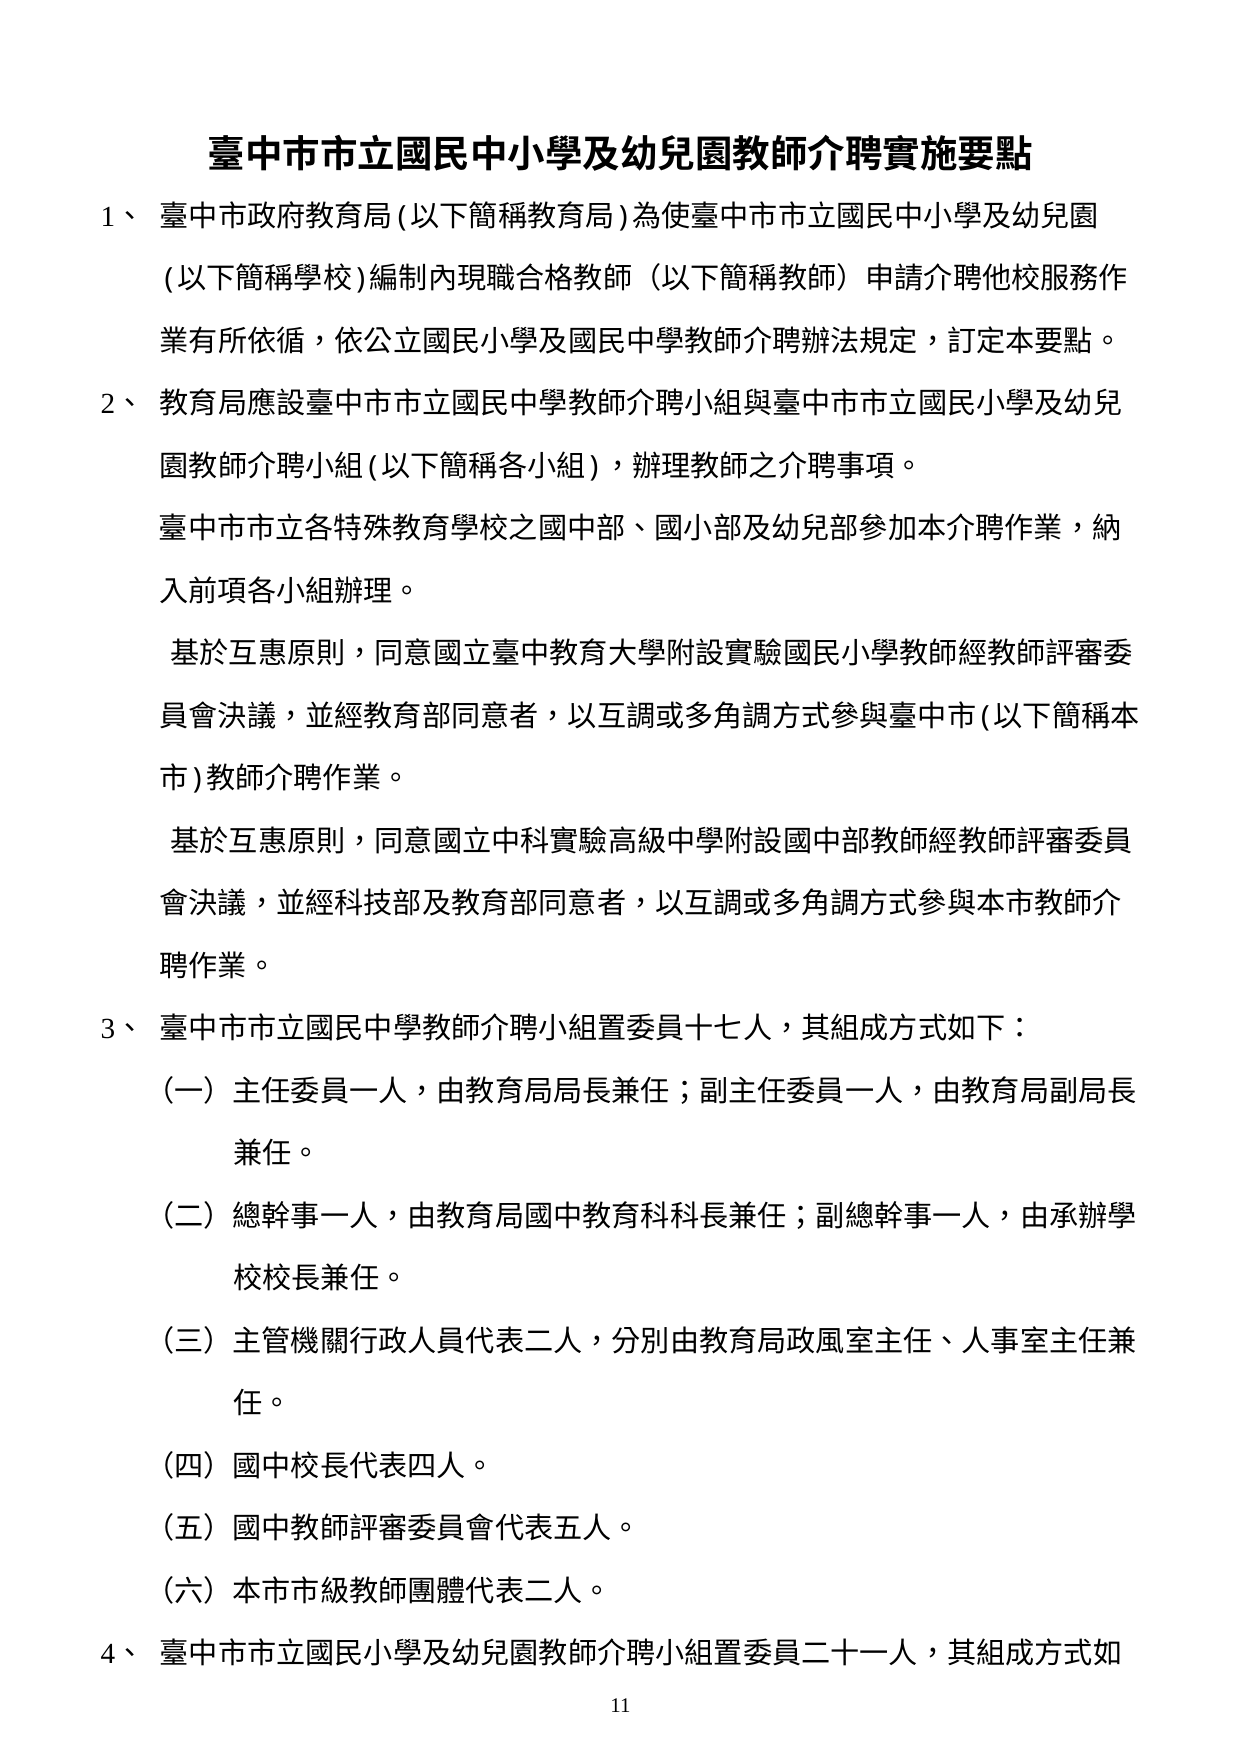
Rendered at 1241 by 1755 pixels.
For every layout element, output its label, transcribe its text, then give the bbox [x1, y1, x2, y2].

text （一）主任委員一人，由教育局局長兼任；副主任委員一人，由教育局副局長兼任。 [145, 1047, 1140, 1172]
text 臺中市市立各特殊教育學校之國中部、國小部及幼兒部參加本介聘作業，納入前項各小組辦理。 [100, 484, 1140, 609]
text （四）國中校長代表四人。 [145, 1422, 1140, 1484]
text （六）本市市級教師團體代表二人。 [145, 1547, 1140, 1609]
list 臺中市市立國民小學及幼兒園教師介聘小組置委員二十一人，其組成方式如下： [100, 1609, 1140, 1672]
list 教育局應設臺中市市立國民中學教師介聘小組與臺中市市立國民小學及幼兒園教師介聘小組(以下簡稱各小組)，辦理教師之介聘事項。 [100, 359, 1140, 484]
text 基於互惠原則，同意國立臺中教育大學附設實驗國民小學教師經教師評審委員會決議，並經教育部同意者，以互調或多角調方式參與臺中市(以下簡稱本市)教師介聘作業。 [100, 609, 1140, 797]
text （二）總幹事一人，由教育局國中教育科科長兼任；副總幹事一人，由承辦學校校長兼任。 [145, 1172, 1140, 1297]
text （五）國中教師評審委員會代表五人。 [145, 1484, 1140, 1547]
subtitle 臺中巿市立國民中小學及幼兒園教師介聘實施要點 [100, 109, 1140, 172]
text 基於互惠原則，同意國立中科實驗高級中學附設國中部教師經教師評審委員會決議，並經科技部及教育部同意者，以互調或多角調方式參與本市教師介聘作業。 [100, 797, 1140, 984]
list 臺中市市立國民中學教師介聘小組置委員十七人，其組成方式如下： [100, 984, 1140, 1047]
list 臺中市政府教育局(以下簡稱教育局)為使臺中市市立國民中小學及幼兒園(以下簡稱學校)編制內現職合格教師（以下簡稱教師）申請介聘他校服務作業有所依循，依公立國民小學及國民中學教師介聘辦法規定，訂定本要點。 [100, 172, 1140, 359]
text （三）主管機關行政人員代表二人，分別由教育局政風室主任、人事室主任兼任。 [145, 1297, 1140, 1422]
